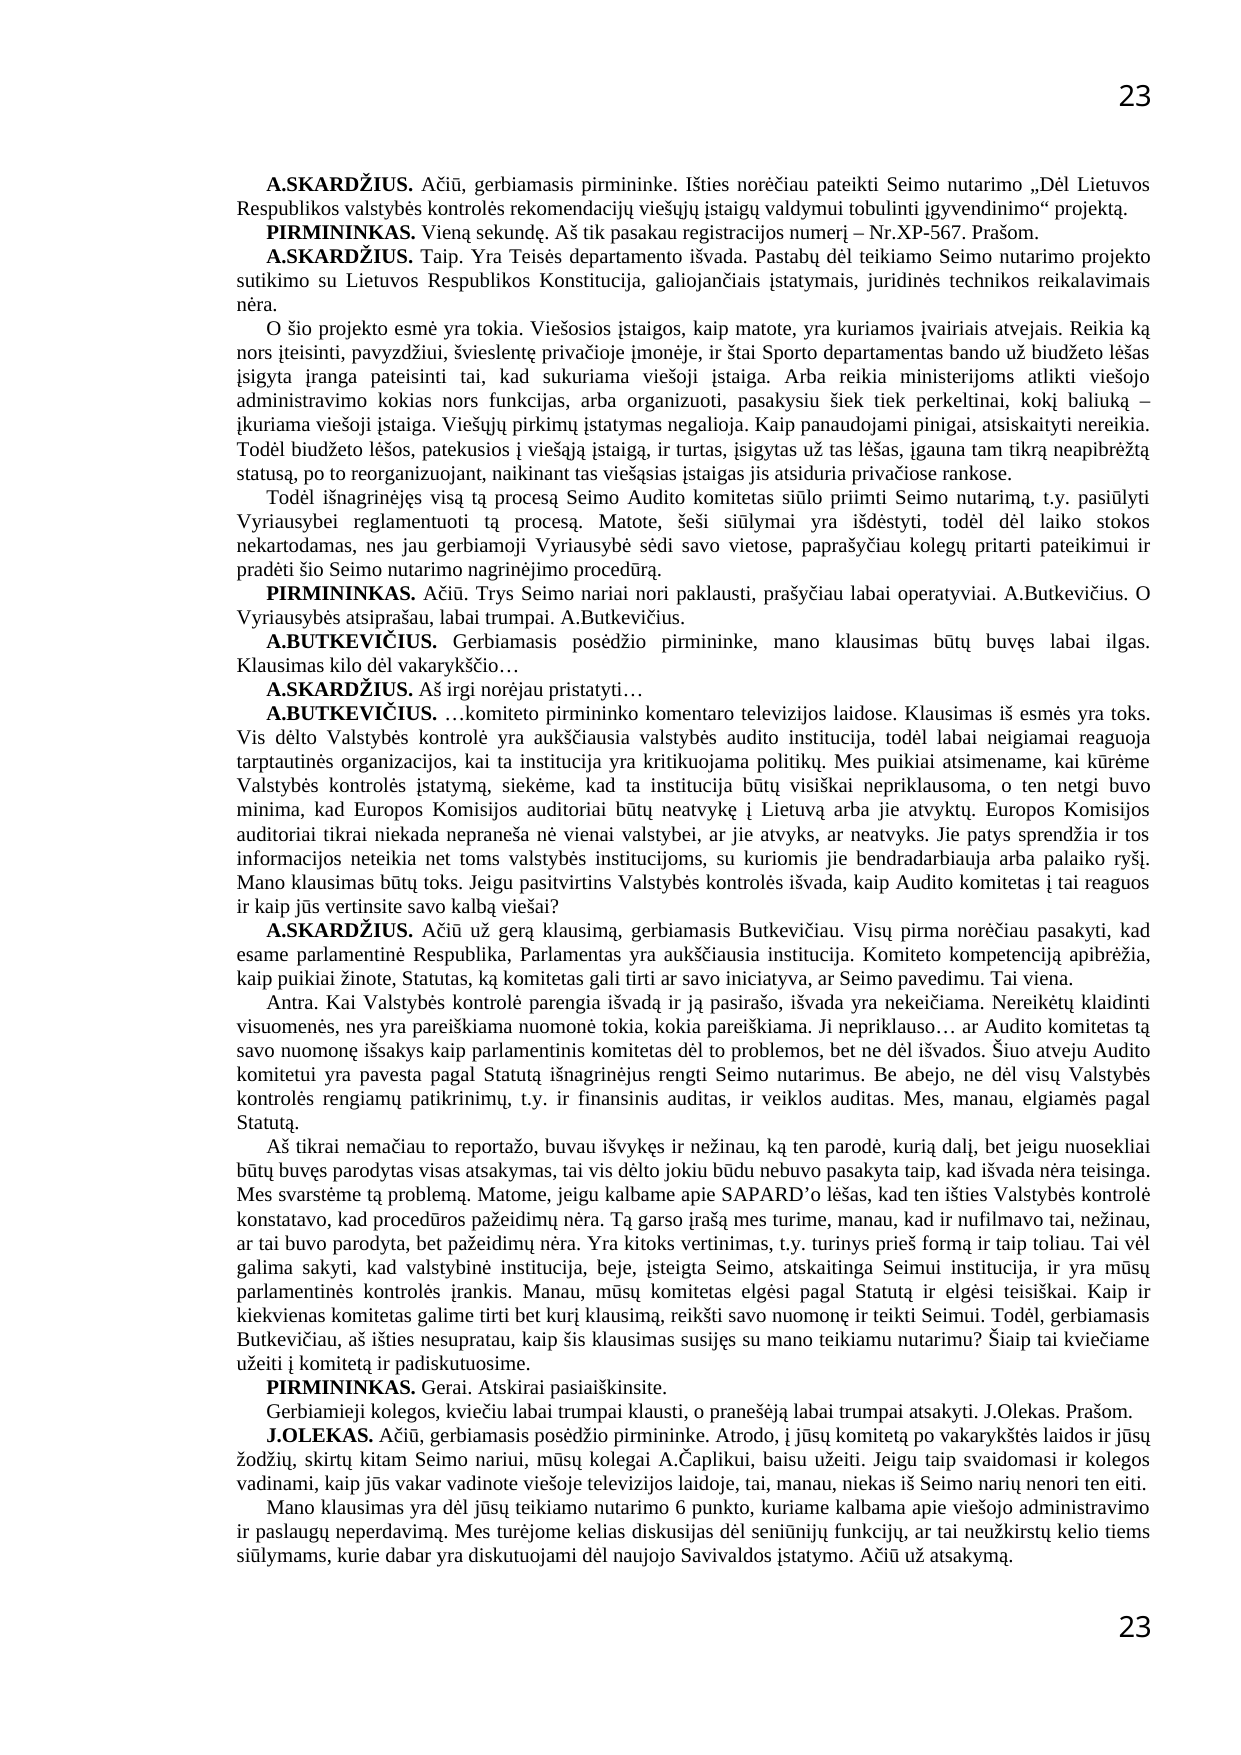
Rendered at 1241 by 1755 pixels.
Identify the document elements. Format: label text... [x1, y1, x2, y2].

text A.BUTKEVIČIUS. …komiteto pirmininko komentaro televizijos laidose. Klausimas iš esmės yra toks. Vis dėlto Valstybės kontrolė yra aukščiausia valstybės audito institucija, todėl labai neigiamai reaguoja tarptautinės organizacijos, kai ta institucija yra kritikuojama politikų. Mes puikiai atsimename, kai kūrėme Valstybės kontrolės įstatymą, siekėme, kad ta institucija būtų visiškai nepriklausoma, o ten netgi buvo minima, kad Europos Komisijos auditoriai būtų neatvykę į Lietuvą arba jie atvyktų. Europos Komisijos auditoriai tikrai niekada nepraneša nė vienai valstybei, ar jie atvyks, ar neatvyks. Jie patys sprendžia ir tos informacijos neteikia net toms valstybės institucijoms, su kuriomis jie bendradarbiauja arba palaiko ryšį. Mano klausimas būtų toks. Jeigu pasitvirtins Valstybės kontrolės išvada, kaip Audito komitetas į tai reaguos ir kaip jūs vertinsite savo kalbą viešai? [236, 701, 1152, 918]
text A.SKARDŽIUS. Ačiū už gerą klausimą, gerbiamasis Butkevičiau. Visų pirma norėčiau pasakyti, kad esame parlamentinė Respublika, Parlamentas yra aukščiausia institucija. Komiteto kompetenciją apibrėžia, kaip puikiai žinote, Statutas, ką komitetas gali tirti ar savo iniciatyva, ar Seimo pavedimu. Tai viena. [236, 918, 1152, 990]
text PIRMININKAS. Vieną sekundę. Aš tik pasakau registracijos numerį – Nr.XP-567. Prašom. [236, 220, 1152, 244]
text Todėl išnagrinėjęs visą tą procesą Seimo Audito komitetas siūlo priimti Seimo nutarimą, t.y. pasiūlyti Vyriausybei reglamentuoti tą procesą. Matote, šeši siūlymai yra išdėstyti, todėl dėl laiko stokos nekartodamas, nes jau gerbiamoji Vyriausybė sėdi savo vietose, paprašyčiau kolegų pritarti pateikimui ir pradėti šio Seimo nutarimo nagrinėjimo procedūrą. [236, 484, 1152, 581]
text A.SKARDŽIUS. Ačiū, gerbiamasis pirmininke. Išties norėčiau pateikti Seimo nutarimo „Dėl Lietuvos Respublikos valstybės kontrolės rekomendacijų viešųjų įstaigų valdymui tobulinti įgyvendinimo“ projektą. [236, 172, 1152, 220]
text PIRMININKAS. Gerai. Atskirai pasiaiškinsite. [236, 1375, 1152, 1399]
text J.OLEKAS. Ačiū, gerbiamasis posėdžio pirmininke. Atrodo, į jūsų komitetą po vakarykštės laidos ir jūsų žodžių, skirtų kitam Seimo nariui, mūsų kolegai A.Čaplikui, baisu užeiti. Jeigu taip svaidomasi ir kolegos vadinami, kaip jūs vakar vadinote viešoje televizijos laidoje, tai, manau, niekas iš Seimo narių nenori ten eiti. [236, 1423, 1152, 1495]
text Mano klausimas yra dėl jūsų teikiamo nutarimo 6 punkto, kuriame kalbama apie viešojo administravimo ir paslaugų neperdavimą. Mes turėjome kelias diskusijas dėl seniūnijų funkcijų, ar tai neužkirstų kelio tiems siūlymams, kurie dabar yra diskutuojami dėl naujojo Savivaldos įstatymo. Ačiū už atsakymą. [236, 1495, 1152, 1567]
text A.BUTKEVIČIUS. Gerbiamasis posėdžio pirmininke, mano klausimas būtų buvęs labai ilgas. Klausimas kilo dėl vakarykščio… [236, 629, 1152, 677]
text PIRMININKAS. Ačiū. Trys Seimo nariai nori paklausti, prašyčiau labai operatyviai. A.Butkevičius. O Vyriausybės atsiprašau, labai trumpai. A.Butkevičius. [236, 581, 1152, 629]
text O šio projekto esmė yra tokia. Viešosios įstaigos, kaip matote, yra kuriamos įvairiais atvejais. Reikia ką nors įteisinti, pavyzdžiui, švieslentę privačioje įmonėje, ir štai Sporto departamentas bando už biudžeto lėšas įsigyta įranga pateisinti tai, kad sukuriama viešoji įstaiga. Arba reikia ministerijoms atlikti viešojo administravimo kokias nors funkcijas, arba organizuoti, pasakysiu šiek tiek perkeltinai, kokį baliuką – įkuriama viešoji įstaiga. Viešųjų pirkimų įstatymas negalioja. Kaip panaudojami pinigai, atsiskaityti nereikia. Todėl biudžeto lėšos, patekusios į viešąją įstaigą, ir turtas, įsigytas už tas lėšas, įgauna tam tikrą neapibrėžtą statusą, po to reorganizuojant, naikinant tas viešąsias įstaigas jis atsiduria privačiose rankose. [236, 316, 1152, 484]
text Antra. Kai Valstybės kontrolė parengia išvadą ir ją pasirašo, išvada yra nekeičiama. Nereikėtų klaidinti visuomenės, nes yra pareiškiama nuomonė tokia, kokia pareiškiama. Ji nepriklauso… ar Audito komitetas tą savo nuomonę išsakys kaip parlamentinis komitetas dėl to problemos, bet ne dėl išvados. Šiuo atveju Audito komitetui yra pavesta pagal Statutą išnagrinėjus rengti Seimo nutarimus. Be abejo, ne dėl visų Valstybės kontrolės rengiamų patikrinimų, t.y. ir finansinis auditas, ir veiklos auditas. Mes, manau, elgiamės pagal Statutą. [236, 990, 1152, 1134]
text Gerbiamieji kolegos, kviečiu labai trumpai klausti, o pranešėją labai trumpai atsakyti. J.Olekas. Prašom. [236, 1399, 1152, 1423]
text A.SKARDŽIUS. Taip. Yra Teisės departamento išvada. Pastabų dėl teikiamo Seimo nutarimo projekto sutikimo su Lietuvos Respublikos Konstitucija, galiojančiais įstatymais, juridinės technikos reikalavimais nėra. [236, 244, 1152, 316]
text Aš tikrai nemačiau to reportažo, buvau išvykęs ir nežinau, ką ten parodė, kurią dalį, bet jeigu nuosekliai būtų buvęs parodytas visas atsakymas, tai vis dėlto jokiu būdu nebuvo pasakyta taip, kad išvada nėra teisinga. Mes svarstėme tą problemą. Matome, jeigu kalbame apie SAPARD’o lėšas, kad ten išties Valstybės kontrolė konstatavo, kad procedūros pažeidimų nėra. Tą garso įrašą mes turime, manau, kad ir nufilmavo tai, nežinau, ar tai buvo parodyta, bet pažeidimų nėra. Yra kitoks vertinimas, t.y. turinys prieš formą ir taip toliau. Tai vėl galima sakyti, kad valstybinė institucija, beje, įsteigta Seimo, atskaitinga Seimui institucija, ir yra mūsų parlamentinės kontrolės įrankis. Manau, mūsų komitetas elgėsi pagal Statutą ir elgėsi teisiškai. Kaip ir kiekvienas komitetas galime tirti bet kurį klausimą, reikšti savo nuomonę ir teikti Seimui. Todėl, gerbiamasis Butkevičiau, aš išties nesupratau, kaip šis klausimas susijęs su mano teikiamu nutarimu? Šiaip tai kviečiame užeiti į komitetą ir padiskutuosime. [236, 1134, 1152, 1375]
text A.SKARDŽIUS. Aš irgi norėjau pristatyti… [236, 677, 1152, 701]
